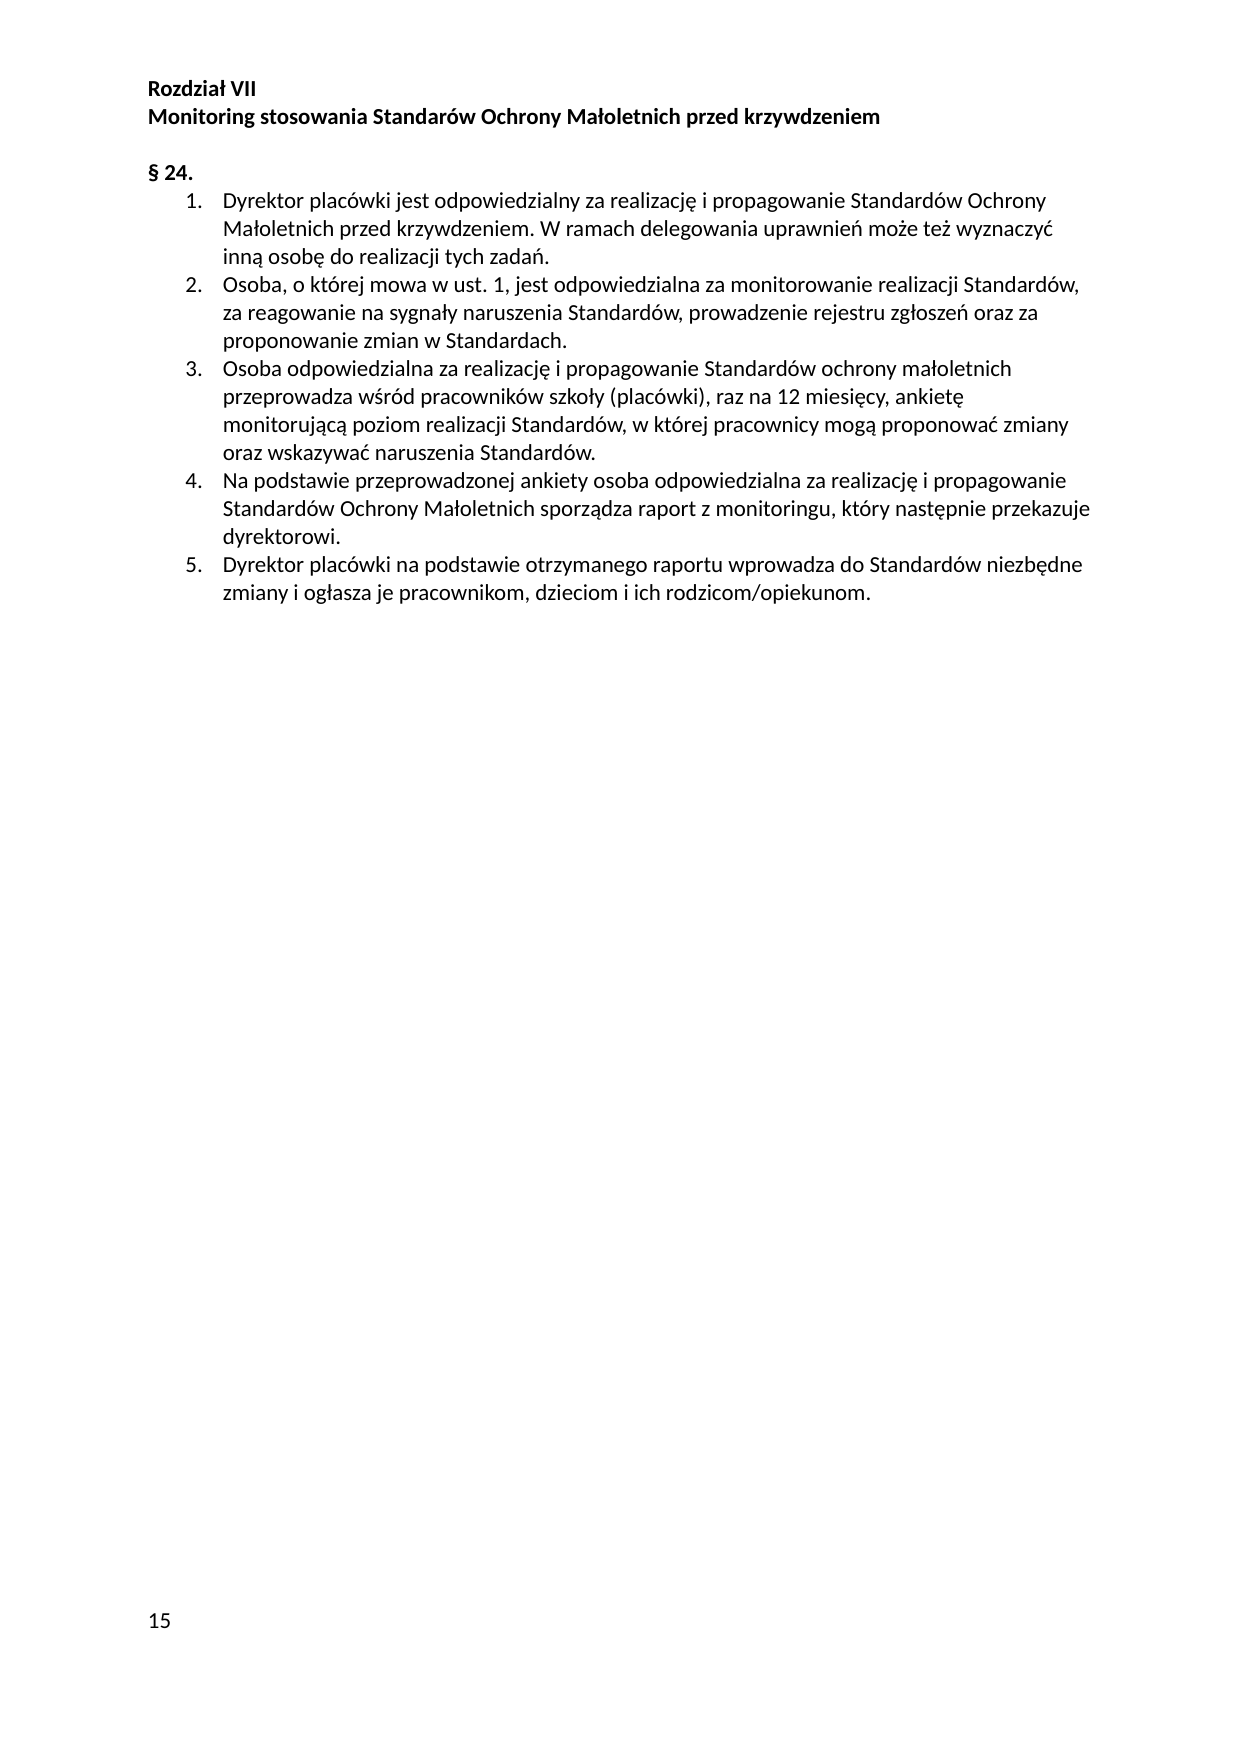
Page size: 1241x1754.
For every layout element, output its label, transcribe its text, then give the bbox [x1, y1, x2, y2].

list Osoba, o której mowa w ust. 1, jest odpowiedzialna za monitorowanie realizacji Standardów, za reagowanie na sygnały naruszenia Standardów, prowadzenie rejestru zgłoszeń oraz za proponowanie zmian w Standardach. [185, 270, 1093, 354]
text § 24. [148, 158, 1093, 186]
list Dyrektor placówki jest odpowiedzialny za realizację i propagowanie Standardów Ochrony Małoletnich przed krzywdzeniem. W ramach delegowania uprawnień może też wyznaczyć inną osobę do realizacji tych zadań. [185, 186, 1093, 270]
list Dyrektor placówki na podstawie otrzymanego raportu wprowadza do Standardów niezbędne zmiany i ogłasza je pracownikom, dzieciom i ich rodzicom/opiekunom. [185, 550, 1093, 606]
list Na podstawie przeprowadzonej ankiety osoba odpowiedzialna za realizację i propagowanie Standardów Ochrony Małoletnich sporządza raport z monitoringu, który następnie przekazuje dyrektorowi. [185, 466, 1093, 550]
text Monitoring stosowania Standarów Ochrony Małoletnich przed krzywdzeniem [148, 102, 1093, 130]
list Osoba odpowiedzialna za realizację i propagowanie Standardów ochrony małoletnich przeprowadza wśród pracowników szkoły (placówki), raz na 12 miesięcy, ankietę monitorującą poziom realizacji Standardów, w której pracownicy mogą proponować zmiany oraz wskazywać naruszenia Standardów. [185, 354, 1093, 466]
text Rozdział VII [148, 74, 1093, 102]
